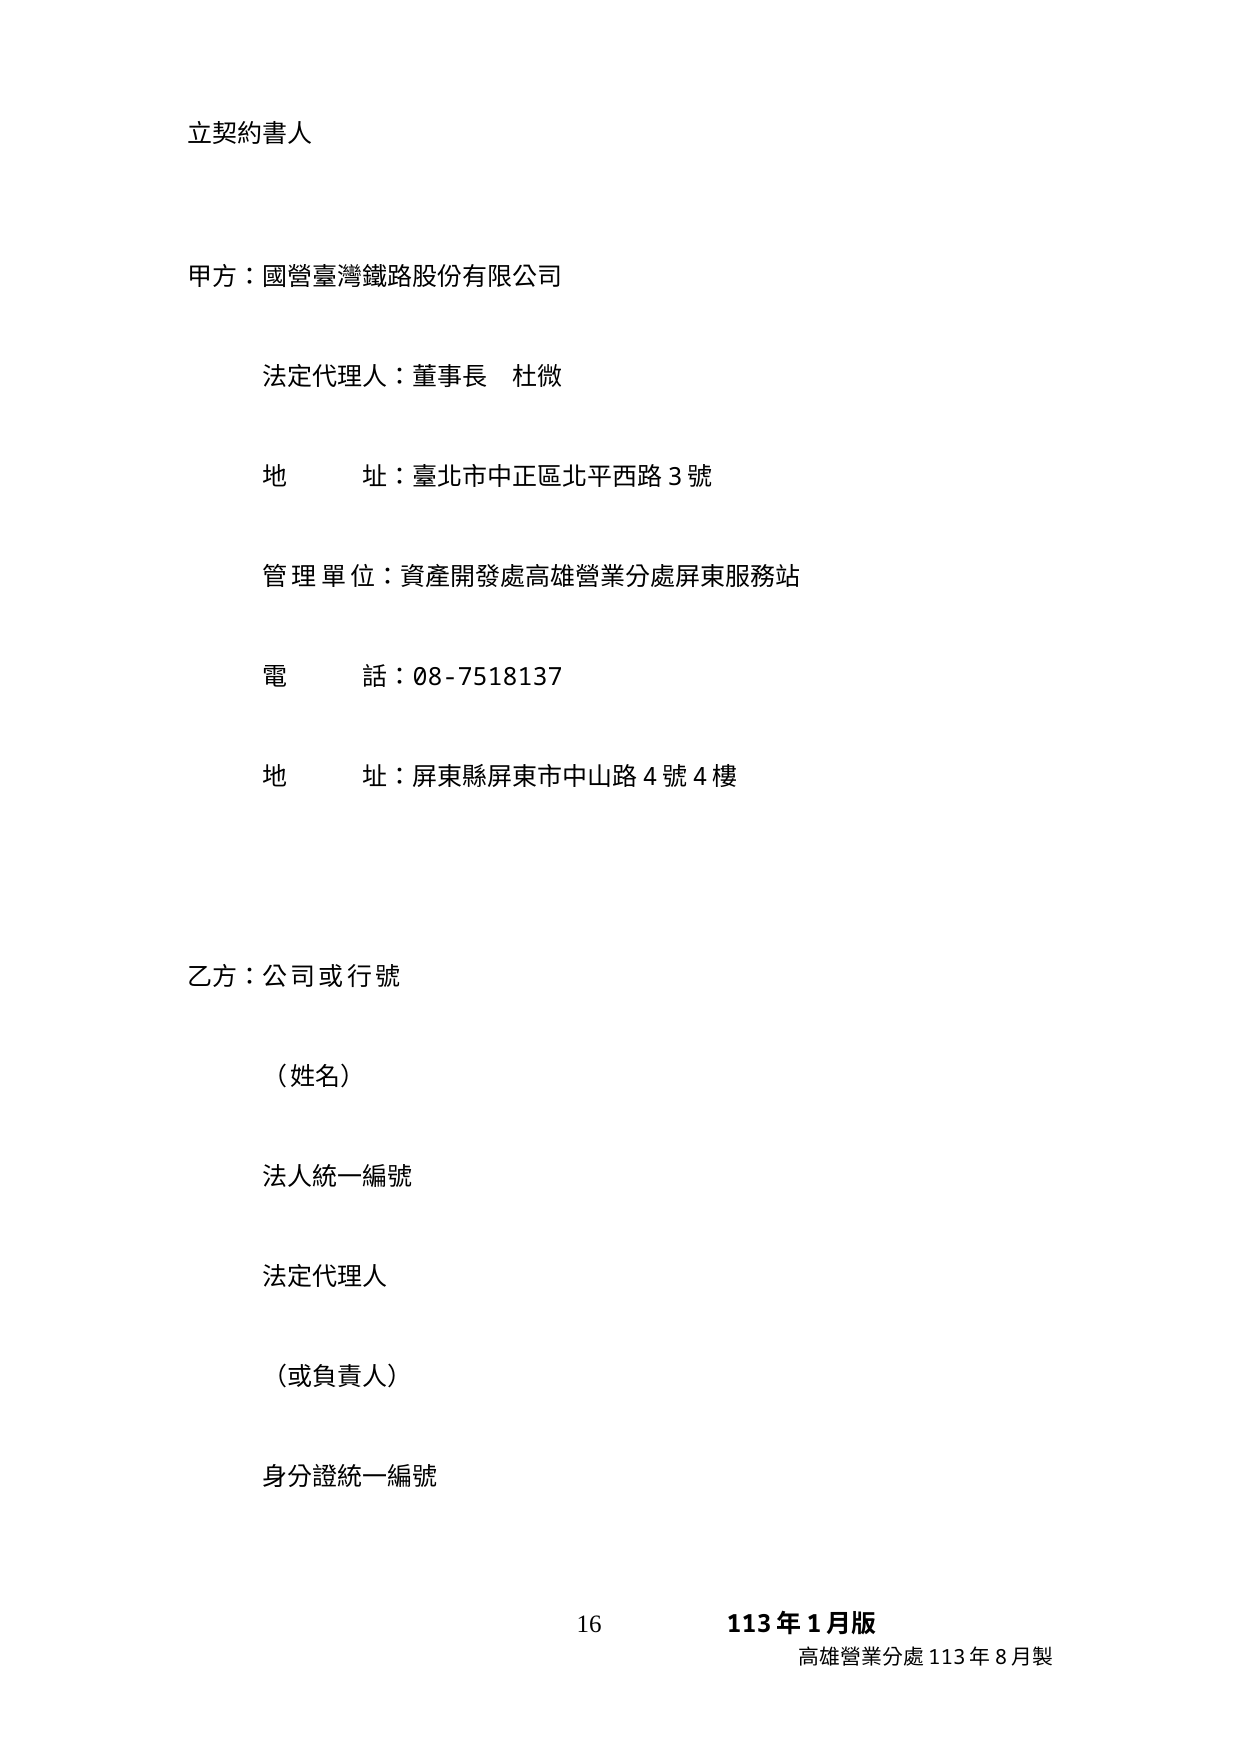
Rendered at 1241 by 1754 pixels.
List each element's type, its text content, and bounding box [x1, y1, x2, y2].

text 地 址：屏東縣屏東市中山路4號4樓 [262, 733, 1053, 796]
text 電 話：08-7518137 [262, 633, 1053, 696]
text 法人統一編號 [262, 1133, 1053, 1196]
text （或負責人） [262, 1333, 1053, 1396]
text 管理單位：資產開發處高雄營業分處屏東服務站 [262, 533, 1053, 596]
text 乙方：公司或行號 [187, 933, 1053, 996]
text 法定代理人：董事長 杜微 [262, 333, 1053, 396]
text 身分證統一編號 [262, 1433, 1053, 1496]
text 法定代理人 [262, 1233, 1053, 1296]
text 立契約書人 [187, 89, 1053, 152]
text 地 址：臺北市中正區北平西路3號 [262, 433, 1053, 496]
text （姓名） [262, 1033, 1053, 1096]
text 甲方：國營臺灣鐵路股份有限公司 [187, 233, 1053, 296]
